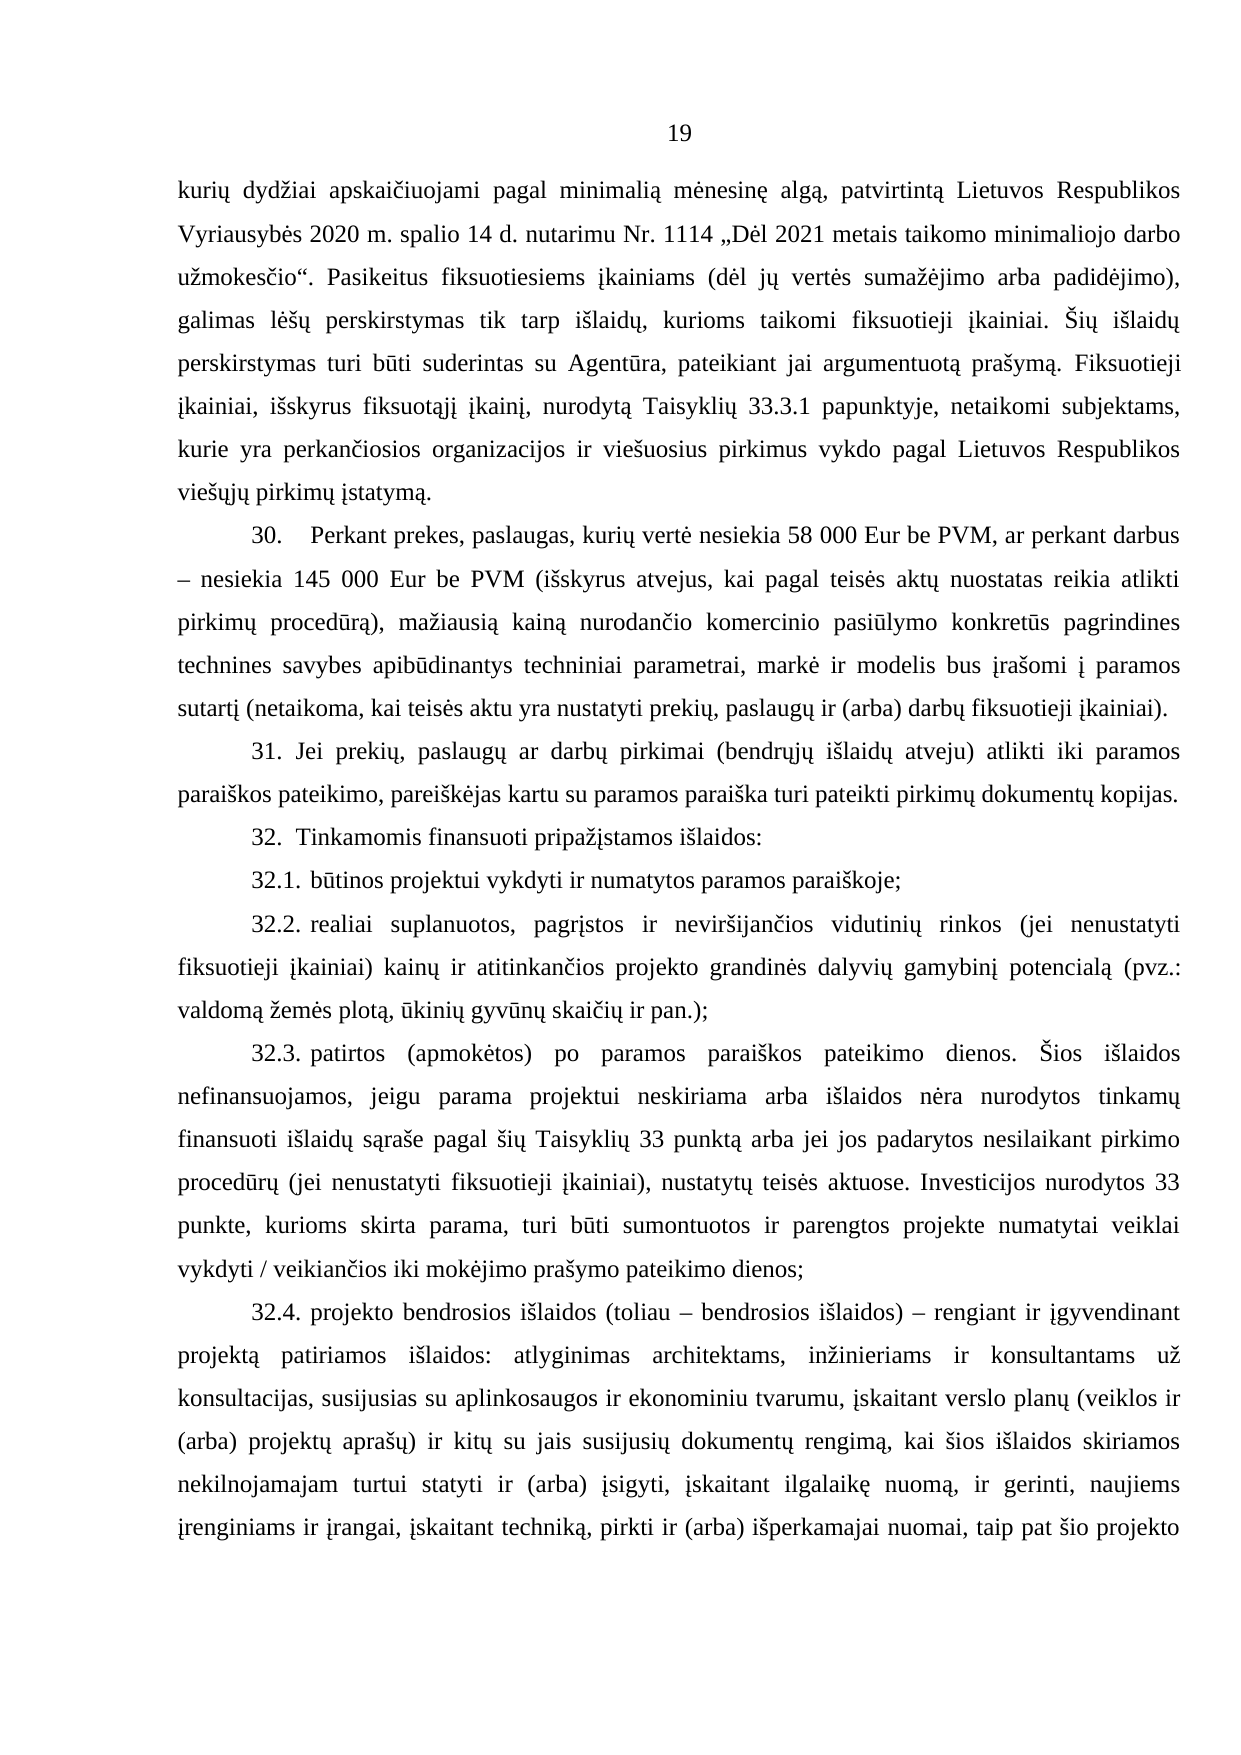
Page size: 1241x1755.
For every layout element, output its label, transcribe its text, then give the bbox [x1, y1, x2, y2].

text 30. Perkant prekes, paslaugas, kurių vertė nesiekia 58 000 Eur be PVM, ar perkant darbus – nesiekia 145 000 Eur be PVM (išskyrus atvejus, kai pagal teisės aktų nuostatas reikia atlikti pirkimų procedūrą), mažiausią kainą nurodančio komercinio pasiūlymo konkretūs pagrindines technines savybes apibūdinantys techniniai parametrai, markė ir modelis bus įrašomi į paramos sutartį (netaikoma, kai teisės aktu yra nustatyti prekių, paslaugų ir (arba) darbų fiksuotieji įkainiai). [177, 521, 1181, 722]
text 32.3. patirtos (apmokėtos) po paramos paraiškos pateikimo dienos. Šios išlaidos nefinansuojamos, jeigu parama projektui neskiriama arba išlaidos nėra nurodytos tinkamų finansuoti išlaidų sąraše pagal šių Taisyklių 33 punktą arba jei jos padarytos nesilaikant pirkimo procedūrų (jei nenustatyti fiksuotieji įkainiai), nustatytų teisės aktuose. Investicijos nurodytos 33 punkte, kurioms skirta parama, turi būti sumontuotos ir parengtos projekte numatytai veiklai vykdyti / veikiančios iki mokėjimo prašymo pateikimo dienos; [177, 1038, 1181, 1282]
text 32.1. būtinos projektui vykdyti ir numatytos paramos paraiškoje; [177, 866, 1181, 894]
text 32. Tinkamomis finansuoti pripažįstamos išlaidos: [177, 822, 1181, 851]
text 31. Jei prekių, paslaugų ar darbų pirkimai (bendrųjų išlaidų atveju) atlikti iki paramos paraiškos pateikimo, pareiškėjas kartu su paramos paraiška turi pateikti pirkimų dokumentų kopijas. [177, 736, 1181, 808]
text 32.4. projekto bendrosios išlaidos (toliau – bendrosios išlaidos) – rengiant ir įgyvendinant projektą patiriamos išlaidos: atlyginimas architektams, inžinieriams ir konsultantams už konsultacijas, susijusias su aplinkosaugos ir ekonominiu tvarumu, įskaitant verslo planų (veiklos ir (arba) projektų aprašų) ir kitų su jais susijusių dokumentų rengimą, kai šios išlaidos skiriamos nekilnojamajam turtui statyti ir (arba) įsigyti, įskaitant ilgalaikę nuomą, ir gerinti, naujiems įrenginiams ir įrangai, įskaitant techniką, pirkti ir (arba) išperkamajai nuomai, taip pat šio projekto [177, 1297, 1181, 1541]
text 32.2. realiai suplanuotos, pagrįstos ir neviršijančios vidutinių rinkos (jei nenustatyti fiksuotieji įkainiai) kainų ir atitinkančios projekto grandinės dalyvių gamybinį potencialą (pvz.: valdomą žemės plotą, ūkinių gyvūnų skaičių ir pan.); [177, 909, 1181, 1024]
text kurių dydžiai apskaičiuojami pagal minimalią mėnesinę algą, patvirtintą Lietuvos Respublikos Vyriausybės 2020 m. spalio 14 d. nutarimu Nr. 1114 „Dėl 2021 metais taikomo minimaliojo darbo užmokesčio“. Pasikeitus fiksuotiesiems įkainiams (dėl jų vertės sumažėjimo arba padidėjimo), galimas lėšų perskirstymas tik tarp išlaidų, kurioms taikomi fiksuotieji įkainiai. Šių išlaidų perskirstymas turi būti suderintas su Agentūra, pateikiant jai argumentuotą prašymą. Fiksuotieji įkainiai, išskyrus fiksuotąjį įkainį, nurodytą Taisyklių 33.3.1 papunktyje, netaikomi subjektams, kurie yra perkančiosios organizacijos ir viešuosius pirkimus vykdo pagal Lietuvos Respublikos viešųjų pirkimų įstatymą. [177, 176, 1181, 506]
